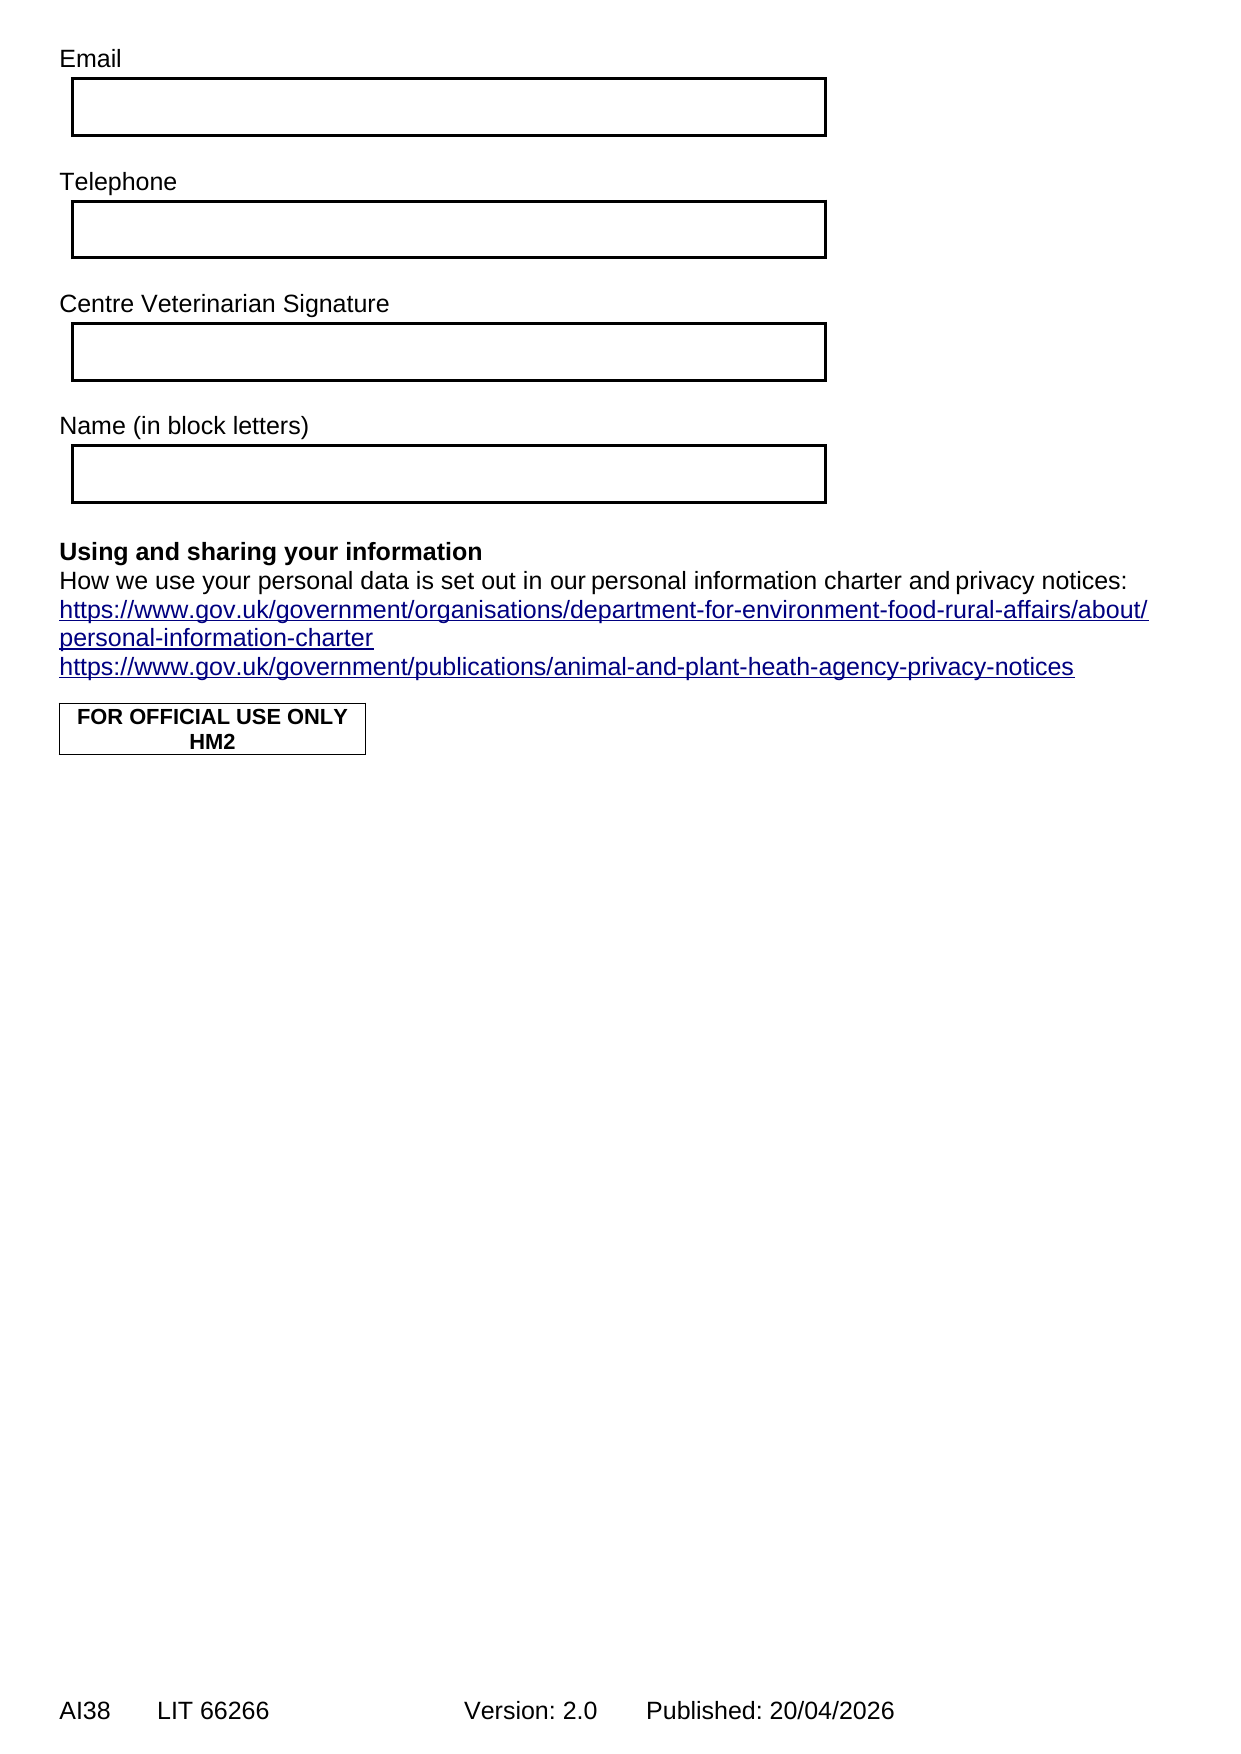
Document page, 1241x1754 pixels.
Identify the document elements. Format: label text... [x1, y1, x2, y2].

text Name (in block letters) [59, 411, 1181, 440]
text https://www.gov.uk/government/organisations/department-for-environment-food-rural-affairs/about/personal-information-charter [59, 595, 1181, 652]
text Centre Veterinarian Signature [59, 289, 1181, 318]
text Using and sharing your information [59, 537, 1181, 566]
text How we use your personal data is set out in our personal information charter and privacy notices: [59, 566, 1181, 595]
table_header FOR OFFICIAL USE ONLY HM2 [60, 704, 365, 754]
text https://www.gov.uk/government/publications/animal-and-plant-heath-agency-privacy-notices [59, 652, 1181, 681]
text Email [59, 44, 1181, 73]
text Telephone [59, 167, 1181, 195]
